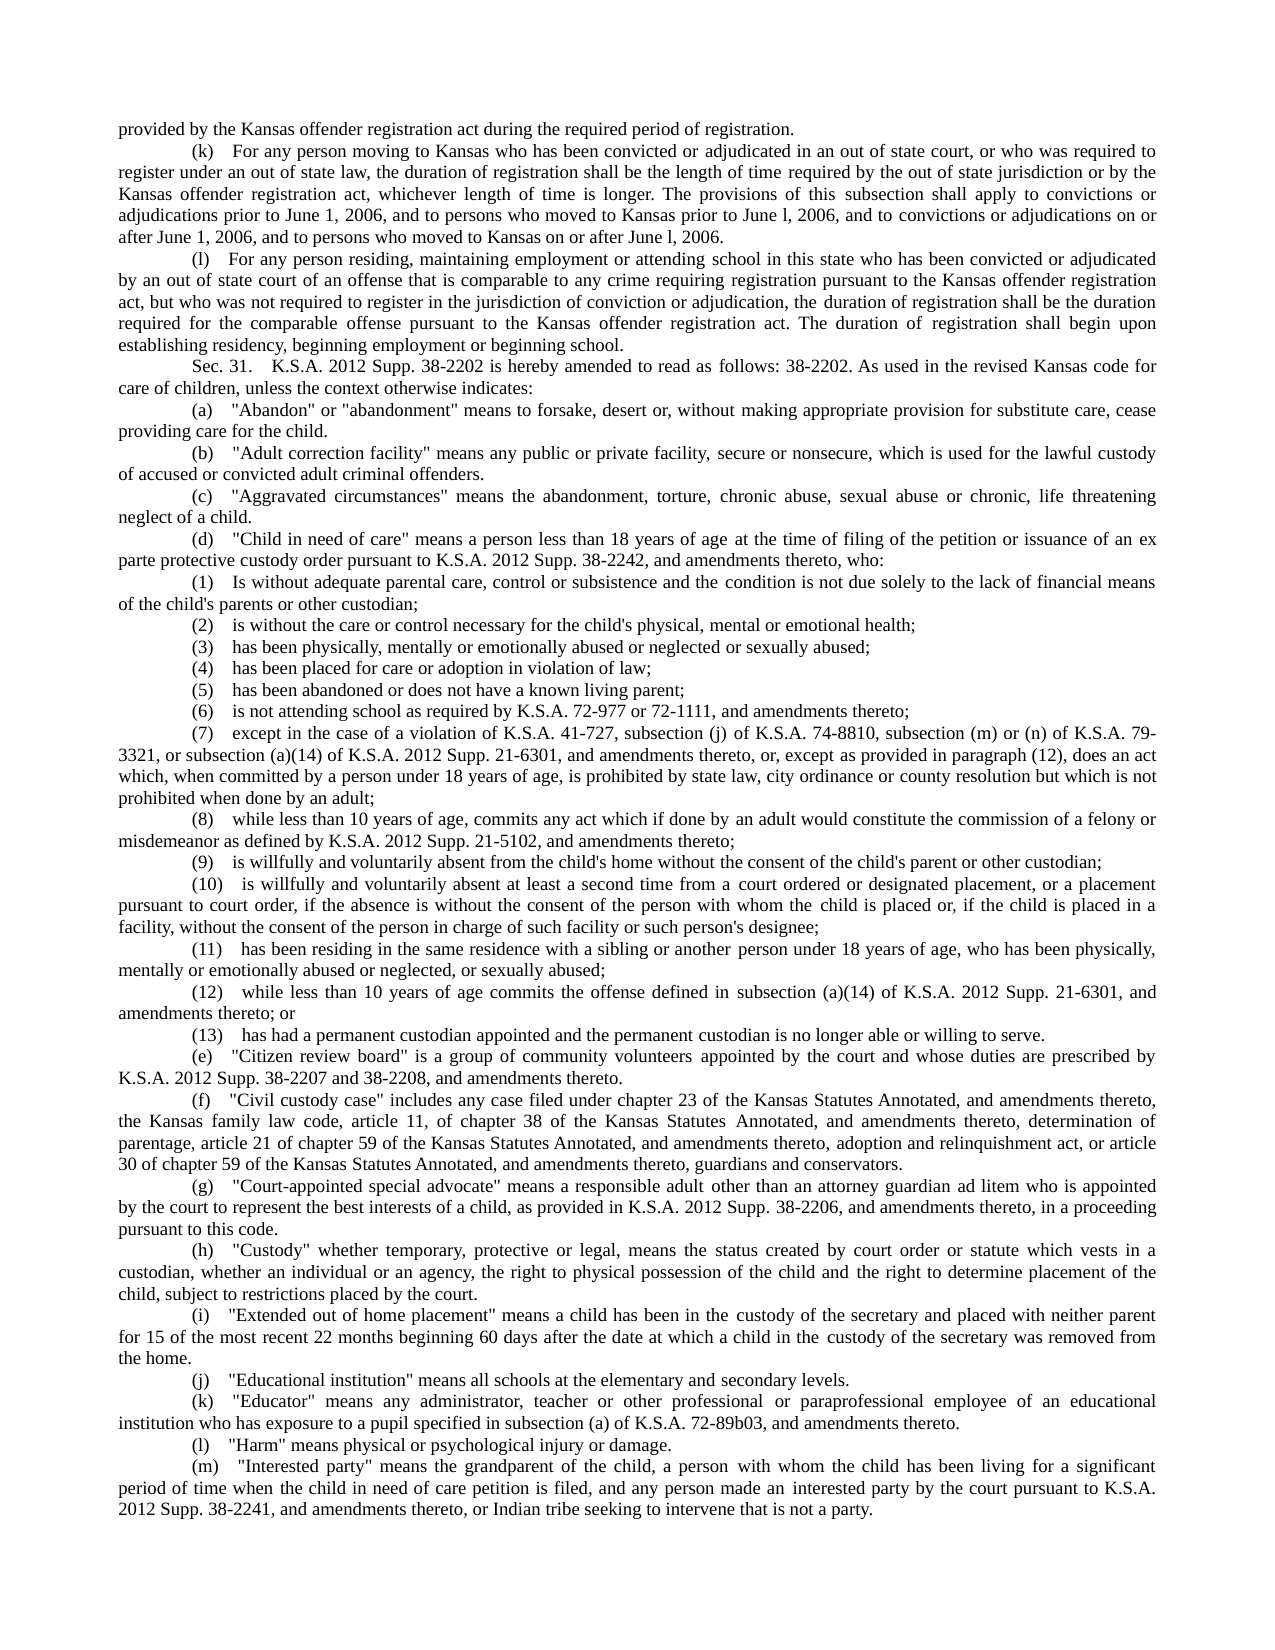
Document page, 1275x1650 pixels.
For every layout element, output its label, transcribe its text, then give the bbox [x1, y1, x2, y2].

text (11) has been residing in the same residence with a sibling or another person under 18 years of age, who has been physically, mentally or emotionally abused or neglected, or sexually abused; [118, 937, 1157, 981]
text (l) For any person residing, maintaining employment or attending school in this state who has been convicted or adjudicated by an out of state court of an offense that is comparable to any crime requiring registration pursuant to the Kansas offender registration act, but who was not required to register in the jurisdiction of conviction or adjudication, the duration of registration shall be the duration required for the comparable offense pursuant to the Kansas offender registration act. The duration of registration shall begin upon establishing residency, beginning employment or beginning school. [118, 247, 1157, 355]
text (10) is willfully and voluntarily absent at least a second time from a court ordered or designated placement, or a placement pursuant to court order, if the absence is without the consent of the person with whom the child is placed or, if the child is placed in a facility, without the consent of the person in charge of such facility or such person's designee; [118, 873, 1157, 937]
text (4) has been placed for care or adoption in violation of law; [118, 657, 1157, 679]
text (2) is without the care or control necessary for the child's physical, mental or emotional health; [118, 614, 1157, 636]
text (3) has been physically, mentally or emotionally abused or neglected or sexually abused; [118, 636, 1157, 657]
text provided by the Kansas offender registration act during the required period of registration. [118, 118, 1157, 140]
text (l) "Harm" means physical or psychological injury or damage. [118, 1433, 1157, 1455]
text Sec. 31. K.S.A. 2012 Supp. 38-2202 is hereby amended to read as follows: 38-2202. As used in the revised Kansas code for care of children, unless the context otherwise indicates: [118, 355, 1157, 398]
text (b) "Adult correction facility" means any public or private facility, secure or nonsecure, which is used for the lawful custody of accused or convicted adult criminal offenders. [118, 442, 1157, 485]
text (g) "Court-appointed special advocate" means a responsible adult other than an attorney guardian ad litem who is appointed by the court to represent the best interests of a child, as provided in K.S.A. 2012 Supp. 38-2206, and amendments thereto, in a proceeding pursuant to this code. [118, 1175, 1157, 1239]
text (k) "Educator" means any administrator, teacher or other professional or paraprofessional employee of an educational institution who has exposure to a pupil specified in subsection (a) of K.S.A. 72-89b03, and amendments thereto. [118, 1390, 1157, 1433]
text (e) "Citizen review board" is a group of community volunteers appointed by the court and whose duties are prescribed by K.S.A. 2012 Supp. 38-2207 and 38-2208, and amendments thereto. [118, 1045, 1157, 1088]
text (h) "Custody" whether temporary, protective or legal, means the status created by court order or statute which vests in a custodian, whether an individual or an agency, the right to physical possession of the child and the right to determine placement of the child, subject to restrictions placed by the court. [118, 1239, 1157, 1304]
text (c) "Aggravated circumstances" means the abandonment, torture, chronic abuse, sexual abuse or chronic, life threatening neglect of a child. [118, 485, 1157, 528]
text (7) except in the case of a violation of K.S.A. 41-727, subsection (j) of K.S.A. 74-8810, subsection (m) or (n) of K.S.A. 79-3321, or subsection (a)(14) of K.S.A. 2012 Supp. 21-6301, and amendments thereto, or, except as provided in paragraph (12), does an act which, when committed by a person under 18 years of age, is prohibited by state law, city ordinance or county resolution but which is not prohibited when done by an adult; [118, 722, 1157, 808]
text (12) while less than 10 years of age commits the offense defined in subsection (a)(14) of K.S.A. 2012 Supp. 21-6301, and amendments thereto; or [118, 981, 1157, 1024]
text (1) Is without adequate parental care, control or subsistence and the condition is not due solely to the lack of financial means of the child's parents or other custodian; [118, 571, 1157, 614]
text (k) For any person moving to Kansas who has been convicted or adjudicated in an out of state court, or who was required to register under an out of state law, the duration of registration shall be the length of time required by the out of state jurisdiction or by the Kansas offender registration act, whichever length of time is longer. The provisions of this subsection shall apply to convictions or adjudications prior to June 1, 2006, and to persons who moved to Kansas prior to June l, 2006, and to convictions or adjudications on or after June 1, 2006, and to persons who moved to Kansas on or after June l, 2006. [118, 140, 1157, 247]
text (f) "Civil custody case" includes any case filed under chapter 23 of the Kansas Statutes Annotated, and amendments thereto, the Kansas family law code, article 11, of chapter 38 of the Kansas Statutes Annotated, and amendments thereto, determination of parentage, article 21 of chapter 59 of the Kansas Statutes Annotated, and amendments thereto, adoption and relinquishment act, or article 30 of chapter 59 of the Kansas Statutes Annotated, and amendments thereto, guardians and conservators. [118, 1088, 1157, 1175]
text (9) is willfully and voluntarily absent from the child's home without the consent of the child's parent or other custodian; [118, 851, 1157, 873]
text (j) "Educational institution" means all schools at the elementary and secondary levels. [118, 1369, 1157, 1390]
text (13) has had a permanent custodian appointed and the permanent custodian is no longer able or willing to serve. [118, 1024, 1157, 1045]
text (8) while less than 10 years of age, commits any act which if done by an adult would constitute the commission of a felony or misdemeanor as defined by K.S.A. 2012 Supp. 21-5102, and amendments thereto; [118, 808, 1157, 851]
text (6) is not attending school as required by K.S.A. 72-977 or 72-1111, and amendments thereto; [118, 700, 1157, 722]
text (a) "Abandon" or "abandonment" means to forsake, desert or, without making appropriate provision for substitute care, cease providing care for the child. [118, 398, 1157, 442]
text (i) "Extended out of home placement" means a child has been in the custody of the secretary and placed with neither parent for 15 of the most recent 22 months beginning 60 days after the date at which a child in the custody of the secretary was removed from the home. [118, 1304, 1157, 1369]
text (5) has been abandoned or does not have a known living parent; [118, 679, 1157, 700]
text (m) "Interested party" means the grandparent of the child, a person with whom the child has been living for a significant period of time when the child in need of care petition is filed, and any person made an interested party by the court pursuant to K.S.A. 2012 Supp. 38-2241, and amendments thereto, or Indian tribe seeking to intervene that is not a party. [118, 1455, 1157, 1520]
text (d) "Child in need of care" means a person less than 18 years of age at the time of filing of the petition or issuance of an ex parte protective custody order pursuant to K.S.A. 2012 Supp. 38-2242, and amendments thereto, who: [118, 528, 1157, 571]
